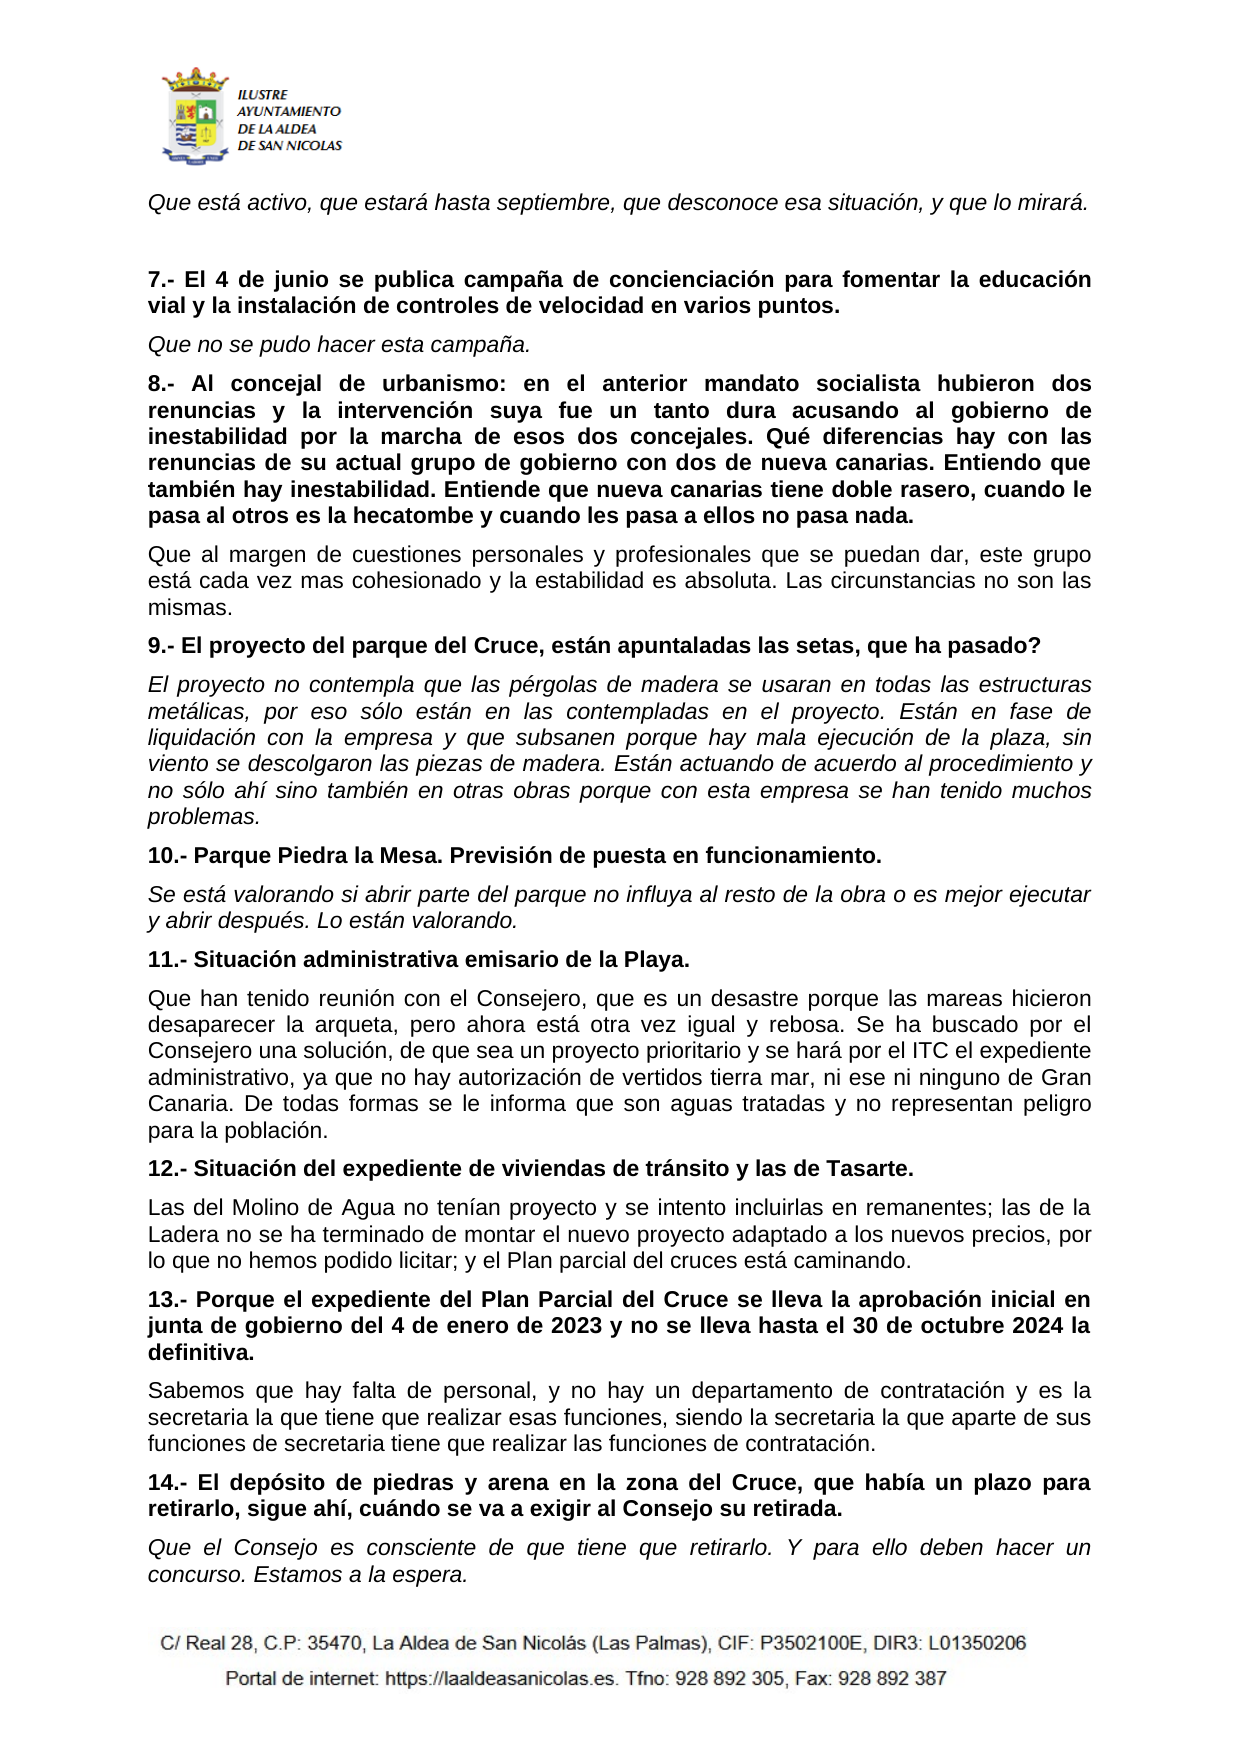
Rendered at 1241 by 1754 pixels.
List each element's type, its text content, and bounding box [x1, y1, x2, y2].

text Que al margen de cuestiones personales y profesionales que se puedan dar, este grupo está cada vez mas cohesionado y la estabilidad es absoluta. Las circunstancias no son las mismas. [148, 541, 1093, 620]
text Que han tenido reunión con el Consejero, que es un desastre porque las mareas hicieron desaparecer la arqueta, pero ahora está otra vez igual y rebosa. Se ha buscado por el Consejero una solución, de que sea un proyecto prioritario y se hará por el ITC el expediente administrativo, ya que no hay autorización de vertidos tierra mar, ni ese ni ninguno de Gran Canaria. De todas formas se le informa que son aguas tratadas y no representan peligro para la población. [148, 985, 1093, 1143]
picture [149, 1627, 1034, 1694]
text Sabemos que hay falta de personal, y no hay un departamento de contratación y es la secretaria la que tiene que realizar esas funciones, siendo la secretaria la que aparte de sus funciones de secretaria tiene que realizar las funciones de contratación. [148, 1377, 1093, 1456]
text 10.- Parque Piedra la Mesa. Previsión de puesta en funcionamiento. [148, 842, 1093, 868]
text Las del Molino de Agua no tenían proyecto y se intento incluirlas en remanentes; las de la Ladera no se ha terminado de montar el nuevo proyecto adaptado a los nuevos precios, por lo que no hemos podido licitar; y el Plan parcial del cruces está caminando. [148, 1194, 1093, 1273]
text Que el Consejo es consciente de que tiene que retirarlo. Y para ello deben hacer un concurso. Estamos a la espera. [148, 1534, 1093, 1587]
text 12.- Situación del expediente de viviendas de tránsito y las de Tasarte. [148, 1155, 1093, 1182]
text 14.- El depósito de piedras y arena en la zona del Cruce, que había un plazo para retirarlo, sigue ahí, cuándo se va a exigir al Consejo su retirada. [148, 1469, 1093, 1522]
text 7.- El 4 de junio se publica campaña de concienciación para fomentar la educación vial y la instalación de controles de velocidad en varios puntos. [148, 266, 1093, 319]
text 13.- Porque el expediente del Plan Parcial del Cruce se lleva la aprobación inicial en junta de gobierno del 4 de enero de 2023 y no se lleva hasta el 30 de octubre 2024 la definitiva. [148, 1286, 1093, 1365]
text Que está activo, que estará hasta septiembre, que desconoce esa situación, y que lo mirará. [148, 188, 1093, 215]
text Se está valorando si abrir parte del parque no influya al resto de la obra o es mejor ejecutar y abrir después. Lo están valorando. [148, 881, 1093, 933]
text 9.- El proyecto del parque del Cruce, están apuntaladas las setas, que ha pasado? [148, 632, 1093, 659]
text 11.- Situación administrativa emisario de la Playa. [148, 946, 1093, 972]
picture [148, 59, 358, 173]
text El proyecto no contempla que las pérgolas de madera se usaran en todas las estructuras metálicas, por eso sólo están en las contempladas en el proyecto. Están en fase de liquidación con la empresa y que subsanen porque hay mala ejecución de la plaza, sin viento se descolgaron las piezas de madera. Están actuando de acuerdo al procedimiento y no sólo ahí sino también en otras obras porque con esta empresa se han tenido muchos problemas. [148, 671, 1093, 829]
text Que no se pudo hacer esta campaña. [148, 331, 1093, 358]
text 8.- Al concejal de urbanismo: en el anterior mandato socialista hubieron dos renuncias y la intervención suya fue un tanto dura acusando al gobierno de inestabilidad por la marcha de esos dos concejales. Qué diferencias hay con las renuncias de su actual grupo de gobierno con dos de nueva canarias. Entiendo que también hay inestabilidad. Entiende que nueva canarias tiene doble rasero, cuando le pasa al otros es la hecatombe y cuando les pasa a ellos no pasa nada. [148, 370, 1093, 528]
